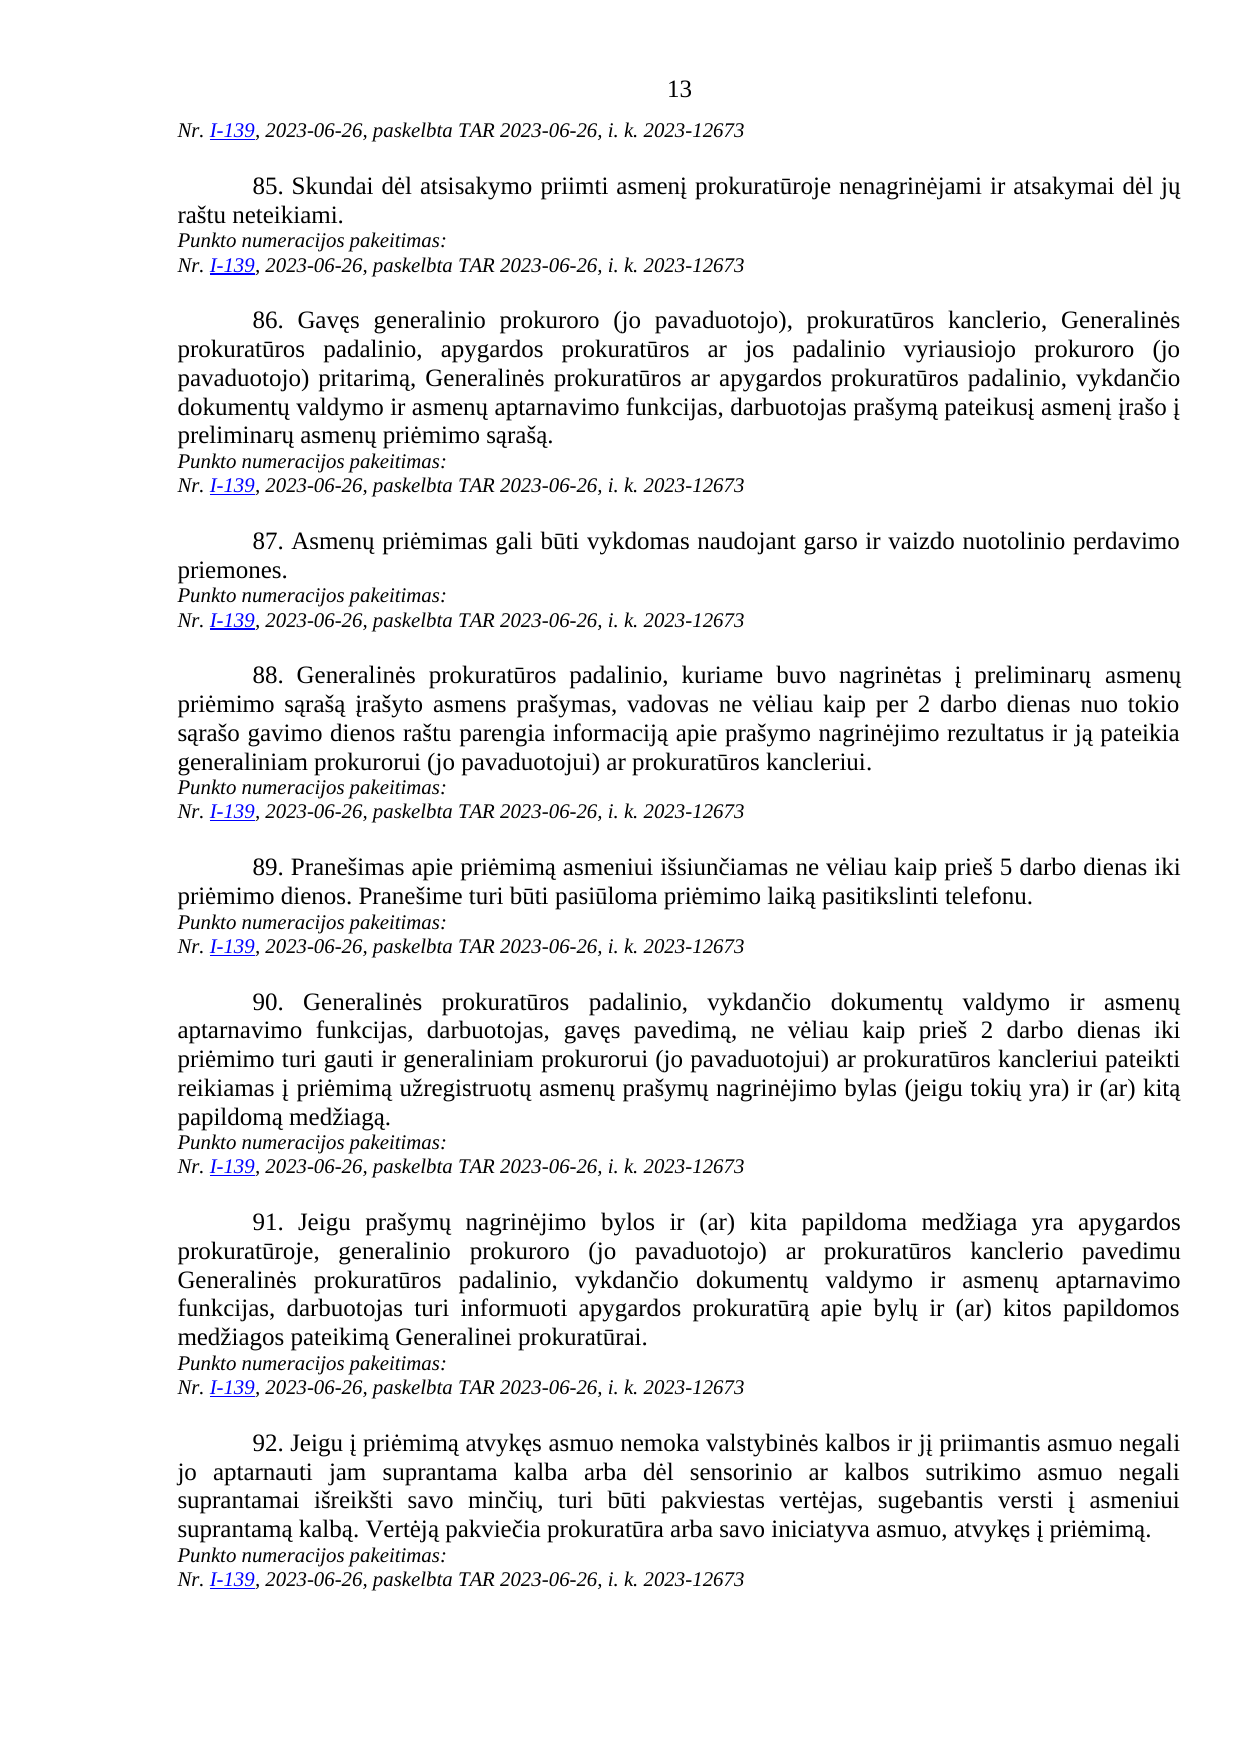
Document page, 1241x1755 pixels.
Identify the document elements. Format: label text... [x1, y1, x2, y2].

text Nr. I-139, 2023-06-26, paskelbta TAR 2023-06-26, i. k. 2023-12673 [177, 1567, 1181, 1591]
text 89. Pranešimas apie priėmimą asmeniui išsiunčiamas ne vėliau kaip prieš 5 darbo dienas iki priėmimo dienos. Pranešime turi būti pasiūloma priėmimo laiką pasitikslinti telefonu. [177, 852, 1181, 910]
text Punkto numeracijos pakeitimas: [177, 583, 1181, 607]
text Nr. I-139, 2023-06-26, paskelbta TAR 2023-06-26, i. k. 2023-12673 [177, 473, 1181, 497]
text 92. Jeigu į priėmimą atvykęs asmuo nemoka valstybinės kalbos ir jį priimantis asmuo negali jo aptarnauti jam suprantama kalba arba dėl sensorinio ar kalbos sutrikimo asmuo negali suprantamai išreikšti savo minčių, turi būti pakviestas vertėjas, sugebantis versti į asmeniui suprantamą kalbą. Vertėją pakviečia prokuratūra arba savo iniciatyva asmuo, atvykęs į priėmimą. [177, 1428, 1181, 1543]
text Punkto numeracijos pakeitimas: [177, 1130, 1181, 1154]
text 87. Asmenų priėmimas gali būti vykdomas naudojant garso ir vaizdo nuotolinio perdavimo priemones. [177, 526, 1181, 583]
text Nr. I-139, 2023-06-26, paskelbta TAR 2023-06-26, i. k. 2023-12673 [177, 934, 1181, 958]
text Punkto numeracijos pakeitimas: [177, 228, 1181, 252]
text Punkto numeracijos pakeitimas: [177, 449, 1181, 473]
text Nr. I-139, 2023-06-26, paskelbta TAR 2023-06-26, i. k. 2023-12673 [177, 252, 1181, 277]
text 88. Generalinės prokuratūros padalinio, kuriame buvo nagrinėtas į preliminarų asmenų priėmimo sąrašą įrašyto asmens prašymas, vadovas ne vėliau kaip per 2 darbo dienas nuo tokio sąrašo gavimo dienos raštu parengia informaciją apie prašymo nagrinėjimo rezultatus ir ją pateikia generaliniam prokurorui (jo pavaduotojui) ar prokuratūros kancleriui. [177, 660, 1181, 775]
text Nr. I-139, 2023-06-26, paskelbta TAR 2023-06-26, i. k. 2023-12673 [177, 1154, 1181, 1178]
text 85. Skundai dėl atsisakymo priimti asmenį prokuratūroje nenagrinėjami ir atsakymai dėl jų raštu neteikiami. [177, 171, 1181, 228]
text 86. Gavęs generalinio prokuroro (jo pavaduotojo), prokuratūros kanclerio, Generalinės prokuratūros padalinio, apygardos prokuratūros ar jos padalinio vyriausiojo prokuroro (jo pavaduotojo) pritarimą, Generalinės prokuratūros ar apygardos prokuratūros padalinio, vykdančio dokumentų valdymo ir asmenų aptarnavimo funkcijas, darbuotojas prašymą pateikusį asmenį įrašo į preliminarų asmenų priėmimo sąrašą. [177, 305, 1181, 449]
text Punkto numeracijos pakeitimas: [177, 910, 1181, 934]
text Nr. I-139, 2023-06-26, paskelbta TAR 2023-06-26, i. k. 2023-12673 [177, 799, 1181, 823]
text Punkto numeracijos pakeitimas: [177, 1351, 1181, 1375]
text Nr. I-139, 2023-06-26, paskelbta TAR 2023-06-26, i. k. 2023-12673 [177, 1375, 1181, 1399]
text Nr. I-139, 2023-06-26, paskelbta TAR 2023-06-26, i. k. 2023-12673 [177, 118, 1181, 142]
text 91. Jeigu prašymų nagrinėjimo bylos ir (ar) kita papildoma medžiaga yra apygardos prokuratūroje, generalinio prokuroro (jo pavaduotojo) ar prokuratūros kanclerio pavedimu Generalinės prokuratūros padalinio, vykdančio dokumentų valdymo ir asmenų aptarnavimo funkcijas, darbuotojas turi informuoti apygardos prokuratūrą apie bylų ir (ar) kitos papildomos medžiagos pateikimą Generalinei prokuratūrai. [177, 1207, 1181, 1351]
text Nr. I-139, 2023-06-26, paskelbta TAR 2023-06-26, i. k. 2023-12673 [177, 607, 1181, 632]
text Punkto numeracijos pakeitimas: [177, 775, 1181, 799]
text Punkto numeracijos pakeitimas: [177, 1543, 1181, 1567]
text 90. Generalinės prokuratūros padalinio, vykdančio dokumentų valdymo ir asmenų aptarnavimo funkcijas, darbuotojas, gavęs pavedimą, ne vėliau kaip prieš 2 darbo dienas iki priėmimo turi gauti ir generaliniam prokurorui (jo pavaduotojui) ar prokuratūros kancleriui pateikti reikiamas į priėmimą užregistruotų asmenų prašymų nagrinėjimo bylas (jeigu tokių yra) ir (ar) kitą papildomą medžiagą. [177, 987, 1181, 1130]
